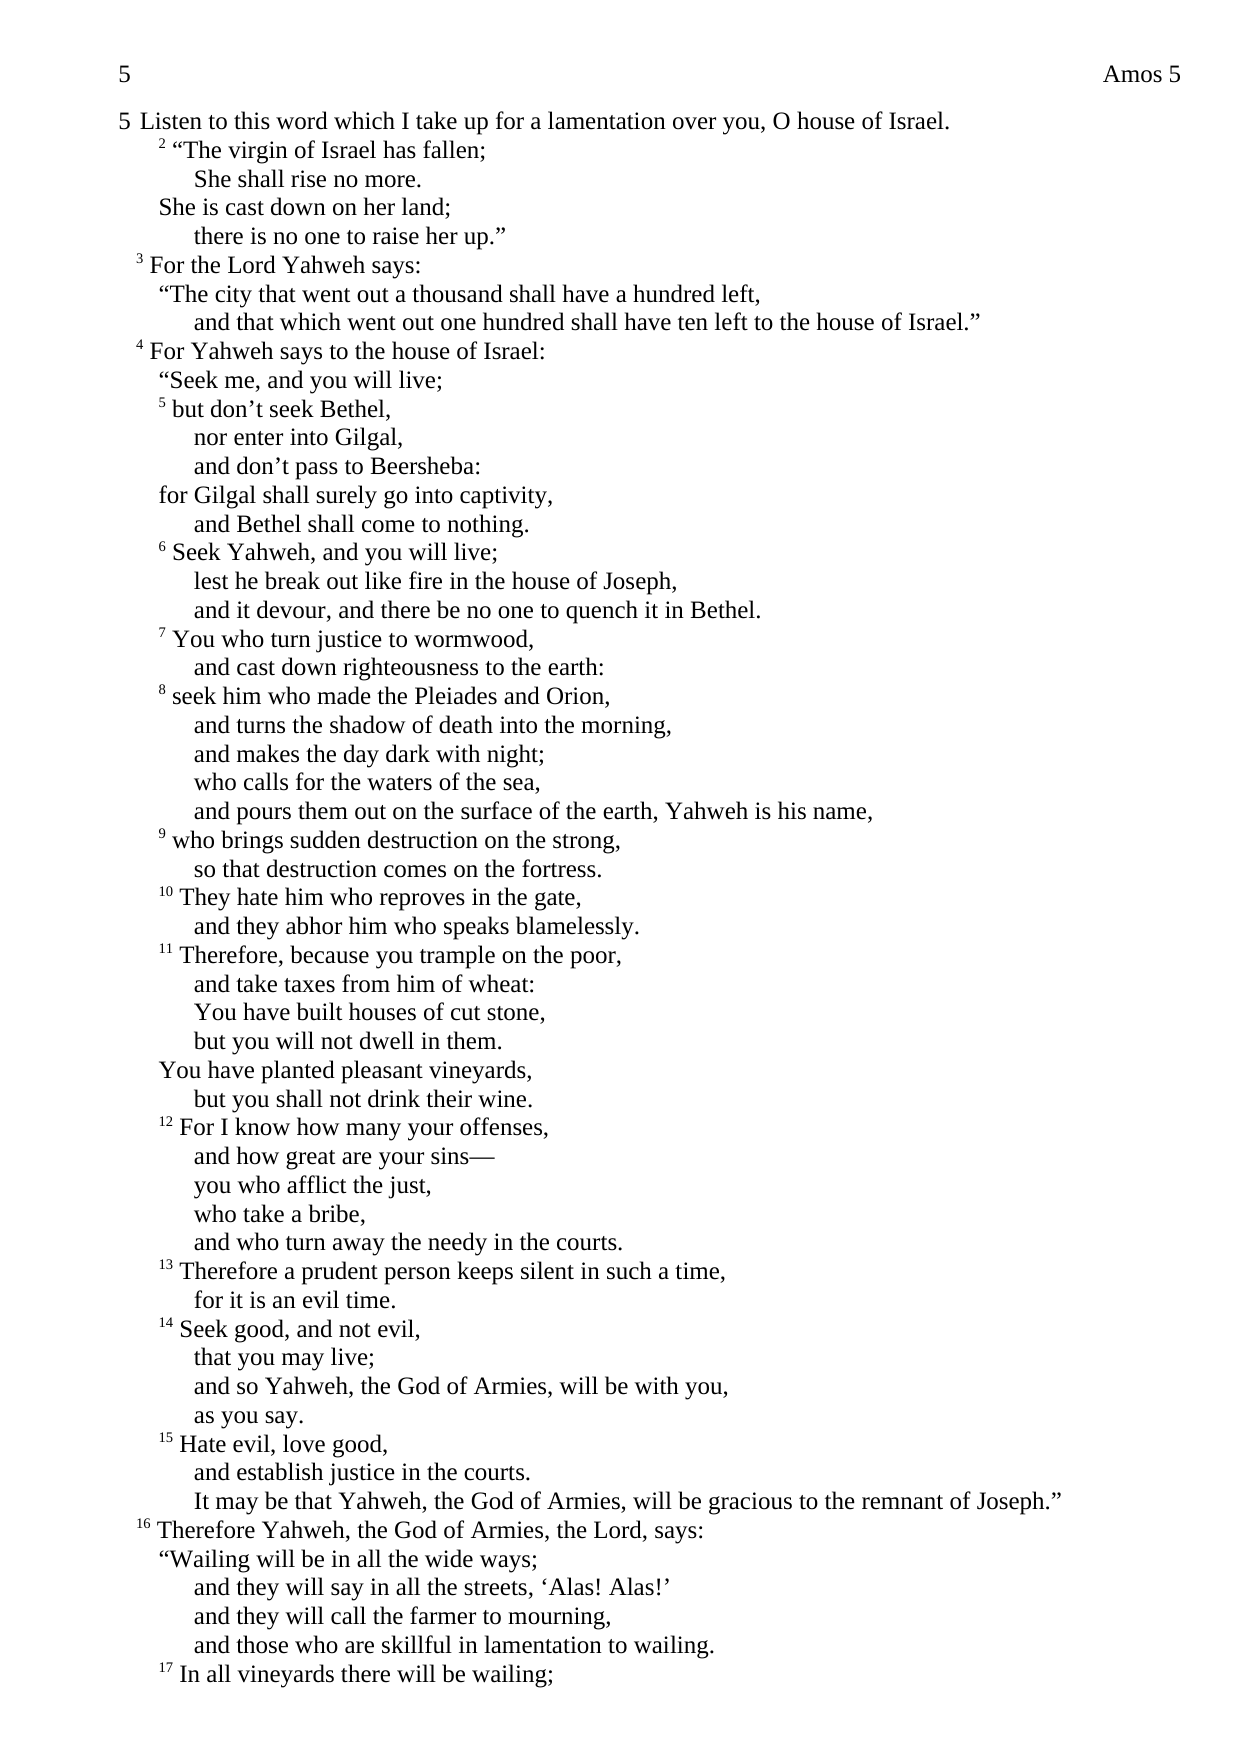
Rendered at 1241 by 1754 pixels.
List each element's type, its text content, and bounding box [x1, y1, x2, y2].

text and makes the day dark with night; [194, 739, 1181, 767]
text for it is an evil time. [194, 1285, 1181, 1314]
text 6 Seek Yahweh, and you will live; [158, 537, 1181, 566]
text that you may live; [194, 1342, 1181, 1371]
text 11 Therefore, because you trample on the poor, [158, 940, 1181, 969]
text and turns the shadow of death into the morning, [194, 710, 1181, 739]
text 8 seek him who made the Pleiades and Orion, [158, 681, 1181, 710]
text and they will call the farmer to mourning, [194, 1601, 1181, 1630]
text 14 Seek good, and not evil, [158, 1314, 1181, 1342]
text lest he break out like fire in the house of Joseph, [194, 566, 1181, 595]
text and take taxes from him of wheat: [194, 969, 1181, 997]
text nor enter into Gilgal, [194, 422, 1181, 451]
text “Seek me, and you will live; [158, 365, 1181, 394]
text 17 In all vineyards there will be wailing; [158, 1659, 1181, 1687]
text who take a bribe, [194, 1199, 1181, 1227]
text 5Listen to this word which I take up for a lamentation over you, O house of Israel. [118, 106, 1181, 135]
text 4 For Yahweh says to the house of Israel: [118, 336, 1181, 365]
text and cast down righteousness to the earth: [194, 652, 1181, 681]
text and pours them out on the surface of the earth, Yahweh is his name, [194, 796, 1181, 825]
text It may be that Yahweh, the God of Armies, will be gracious to the remnant of Joseph.” [194, 1486, 1181, 1515]
text 5 but don’t seek Bethel, [158, 394, 1181, 422]
text She is cast down on her land; [158, 192, 1181, 221]
text so that destruction comes on the fortress. [194, 854, 1181, 882]
text and they abhor him who speaks blamelessly. [194, 911, 1181, 940]
text 12 For I know how many your offenses, [158, 1112, 1181, 1141]
text and how great are your sins— [194, 1141, 1181, 1170]
text and don’t pass to Beersheba: [194, 451, 1181, 480]
text you who afflict the just, [194, 1170, 1181, 1199]
text 7 You who turn justice to wormwood, [158, 624, 1181, 652]
text She shall rise no more. [194, 164, 1181, 192]
text but you shall not drink their wine. [194, 1084, 1181, 1112]
text there is no one to raise her up.” [194, 221, 1181, 250]
text 15 Hate evil, love good, [158, 1429, 1181, 1457]
text as you say. [194, 1400, 1181, 1429]
text and it devour, and there be no one to quench it in Bethel. [194, 595, 1181, 624]
text 2 “The virgin of Israel has fallen; [158, 135, 1181, 164]
text and those who are skillful in lamentation to wailing. [194, 1630, 1181, 1659]
text who calls for the waters of the sea, [194, 767, 1181, 796]
text and who turn away the needy in the courts. [194, 1227, 1181, 1256]
text and establish justice in the courts. [194, 1457, 1181, 1486]
text 9 who brings sudden destruction on the strong, [158, 825, 1181, 854]
text “The city that went out a thousand shall have a hundred left, [158, 279, 1181, 307]
text and that which went out one hundred shall have ten left to the house of Israel.” [194, 307, 1181, 336]
text and they will say in all the streets, ‘Alas! Alas!’ [194, 1572, 1181, 1601]
text 13 Therefore a prudent person keeps silent in such a time, [158, 1256, 1181, 1285]
text You have built houses of cut stone, [194, 997, 1181, 1026]
text “Wailing will be in all the wide ways; [158, 1544, 1181, 1572]
text 10 They hate him who reproves in the gate, [158, 882, 1181, 911]
text but you will not dwell in them. [194, 1026, 1181, 1055]
text and Bethel shall come to nothing. [194, 509, 1181, 537]
text You have planted pleasant vineyards, [158, 1055, 1181, 1084]
text 3 For the Lord Yahweh says: [118, 250, 1181, 279]
text and so Yahweh, the God of Armies, will be with you, [194, 1371, 1181, 1400]
text 16 Therefore Yahweh, the God of Armies, the Lord, says: [118, 1515, 1181, 1544]
text for Gilgal shall surely go into captivity, [158, 480, 1181, 509]
